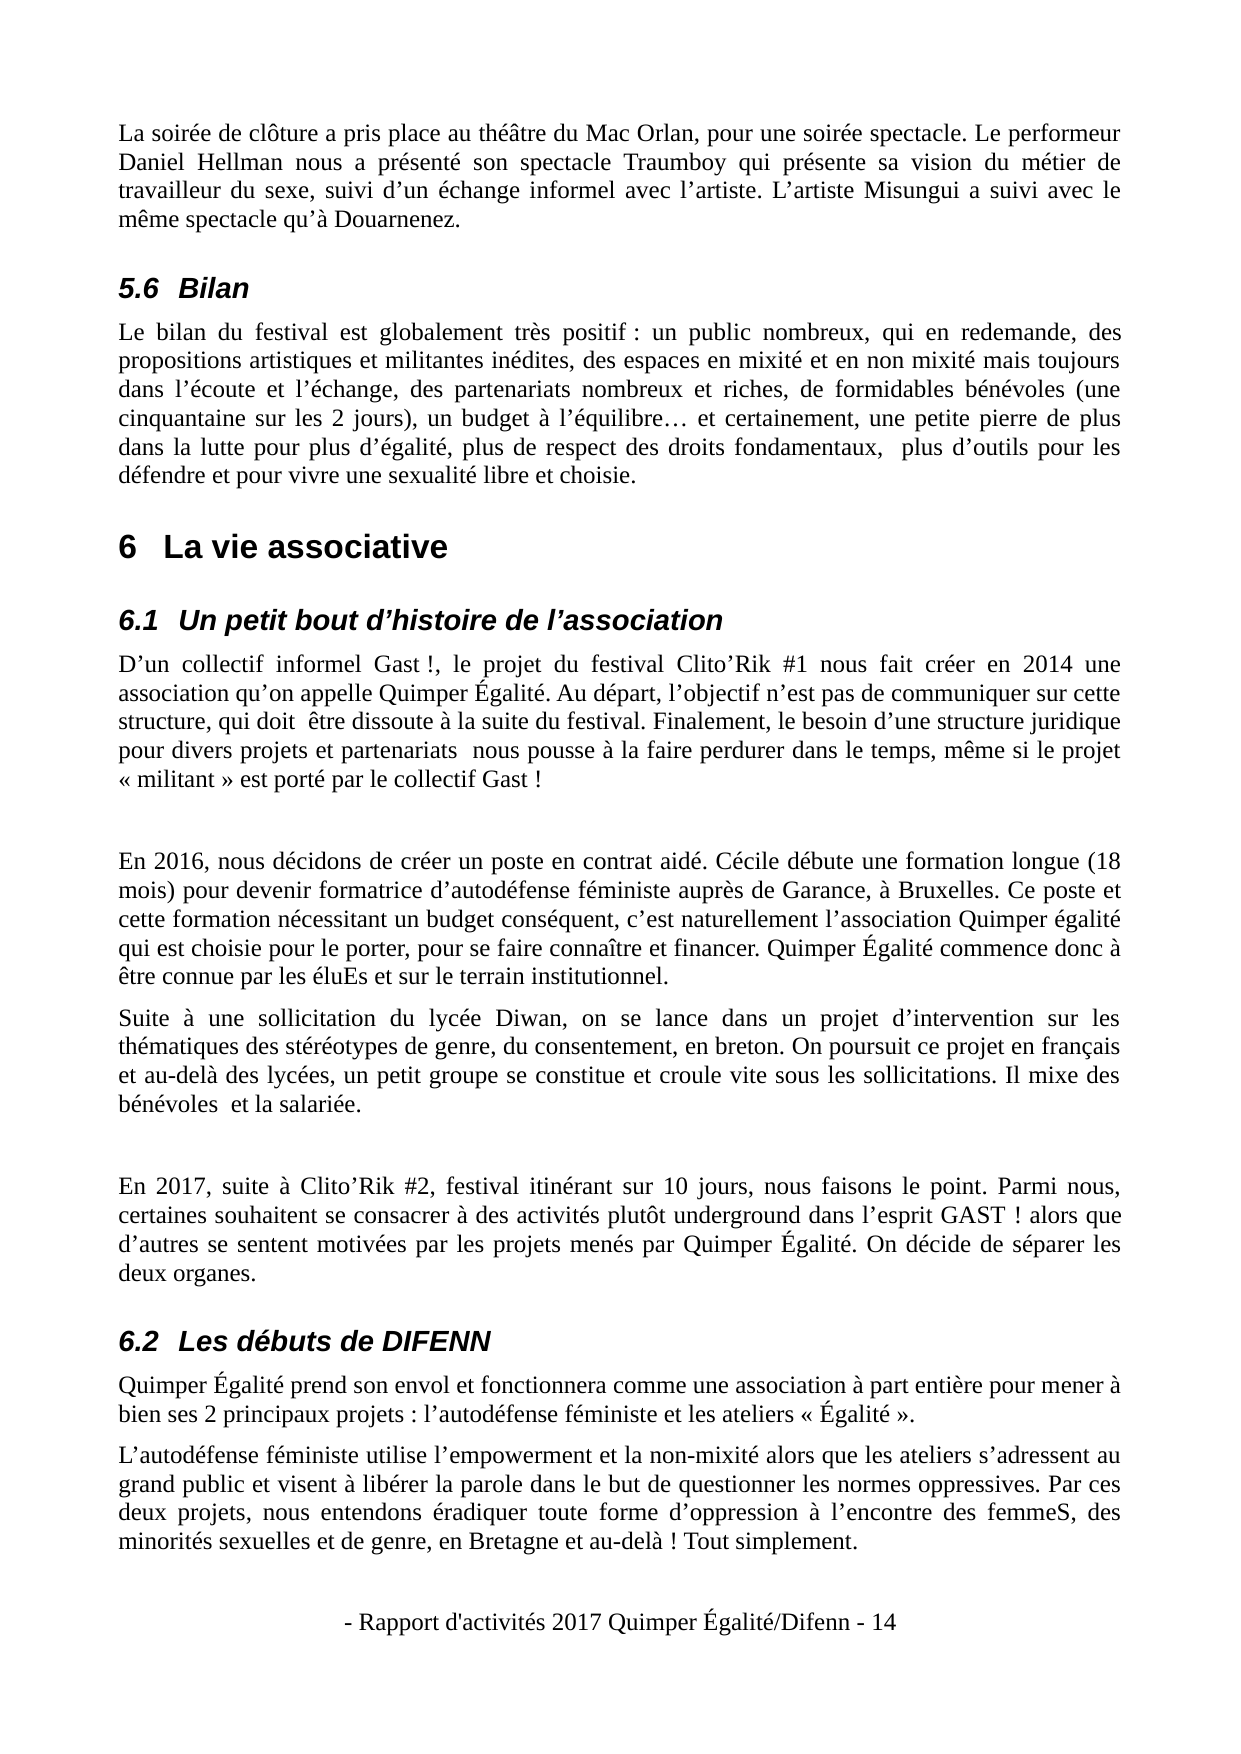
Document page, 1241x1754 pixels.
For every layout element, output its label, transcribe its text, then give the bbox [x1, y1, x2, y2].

text Le bilan du festival est globalement très positif : un public nombreux, qui en redemande, des propositions artistiques et militantes inédites, des espaces en mixité et en non mixité mais toujours dans l’écoute et l’échange, des partenariats nombreux et riches, de formidables bénévoles (une cinquantaine sur les 2 jours), un budget à l’équilibre… et certainement, une petite pierre de plus dans la lutte pour plus d’égalité, plus de respect des droits fondamentaux, plus d’outils pour les défendre et pour vivre une sexualité libre et choisie. [118, 317, 1122, 489]
text L’autodéfense féministe utilise l’empowerment et la non-mixité alors que les ateliers s’adressent au grand public et visent à libérer la parole dans le but de questionner les normes oppressives. Par ces deux projets, nous entendons éradiquer toute forme d’oppression à l’encontre des femmeS, des minorités sexuelles et de genre, en Bretagne et au-delà ! Tout simplement. [118, 1440, 1122, 1555]
text D’un collectif informel Gast !, le projet du festival Clito’Rik #1 nous fait créer en 2014 une association qu’on appelle Quimper Égalité. Au départ, l’objectif n’est pas de communiquer sur cette structure, qui doit être dissoute à la suite du festival. Finalement, le besoin d’une structure juridique pour divers projets et partenariats nous pousse à la faire perdurer dans le temps, même si le projet « militant » est porté par le collectif Gast ! [118, 649, 1122, 793]
subtitle Bilan [118, 271, 1122, 304]
text Quimper Égalité prend son envol et fonctionnera comme une association à part entière pour mener à bien ses 2 principaux projets : l’autodéfense féministe et les ateliers « Égalité ». [118, 1370, 1122, 1427]
text La soirée de clôture a pris place au théâtre du Mac Orlan, pour une soirée spectacle. Le performeur Daniel Hellman nous a présenté son spectacle Traumboy qui présente sa vision du métier de travailleur du sexe, suivi d’un échange informel avec l’artiste. L’artiste Misungui a suivi avec le même spectacle qu’à Douarnenez. [118, 118, 1122, 233]
text Suite à une sollicitation du lycée Diwan, on se lance dans un projet d’intervention sur les thématiques des stéréotypes de genre, du consentement, en breton. On poursuit ce projet en français et au-delà des lycées, un petit groupe se constitue et croule vite sous les sollicitations. Il mixe des bénévoles et la salariée. [118, 1003, 1122, 1118]
subtitle La vie associative [118, 527, 1122, 565]
text En 2016, nous décidons de créer un poste en contrat aidé. Cécile débute une formation longue (18 mois) pour devenir formatrice d’autodéfense féministe auprès de Garance, à Bruxelles. Ce poste et cette formation nécessitant un budget conséquent, c’est naturellement l’association Quimper égalité qui est choisie pour le porter, pour se faire connaître et financer. Quimper Égalité commence donc à être connue par les éluEs et sur le terrain institutionnel. [118, 846, 1122, 990]
subtitle Un petit bout d’histoire de l’association [118, 603, 1122, 636]
text En 2017, suite à Clito’Rik #2, festival itinérant sur 10 jours, nous faisons le point. Parmi nous, certaines souhaitent se consacrer à des activités plutôt underground dans l’esprit GAST ! alors que d’autres se sentent motivées par les projets menés par Quimper Égalité. On décide de séparer les deux organes. [118, 1171, 1122, 1286]
subtitle Les débuts de DIFENN [118, 1324, 1122, 1357]
